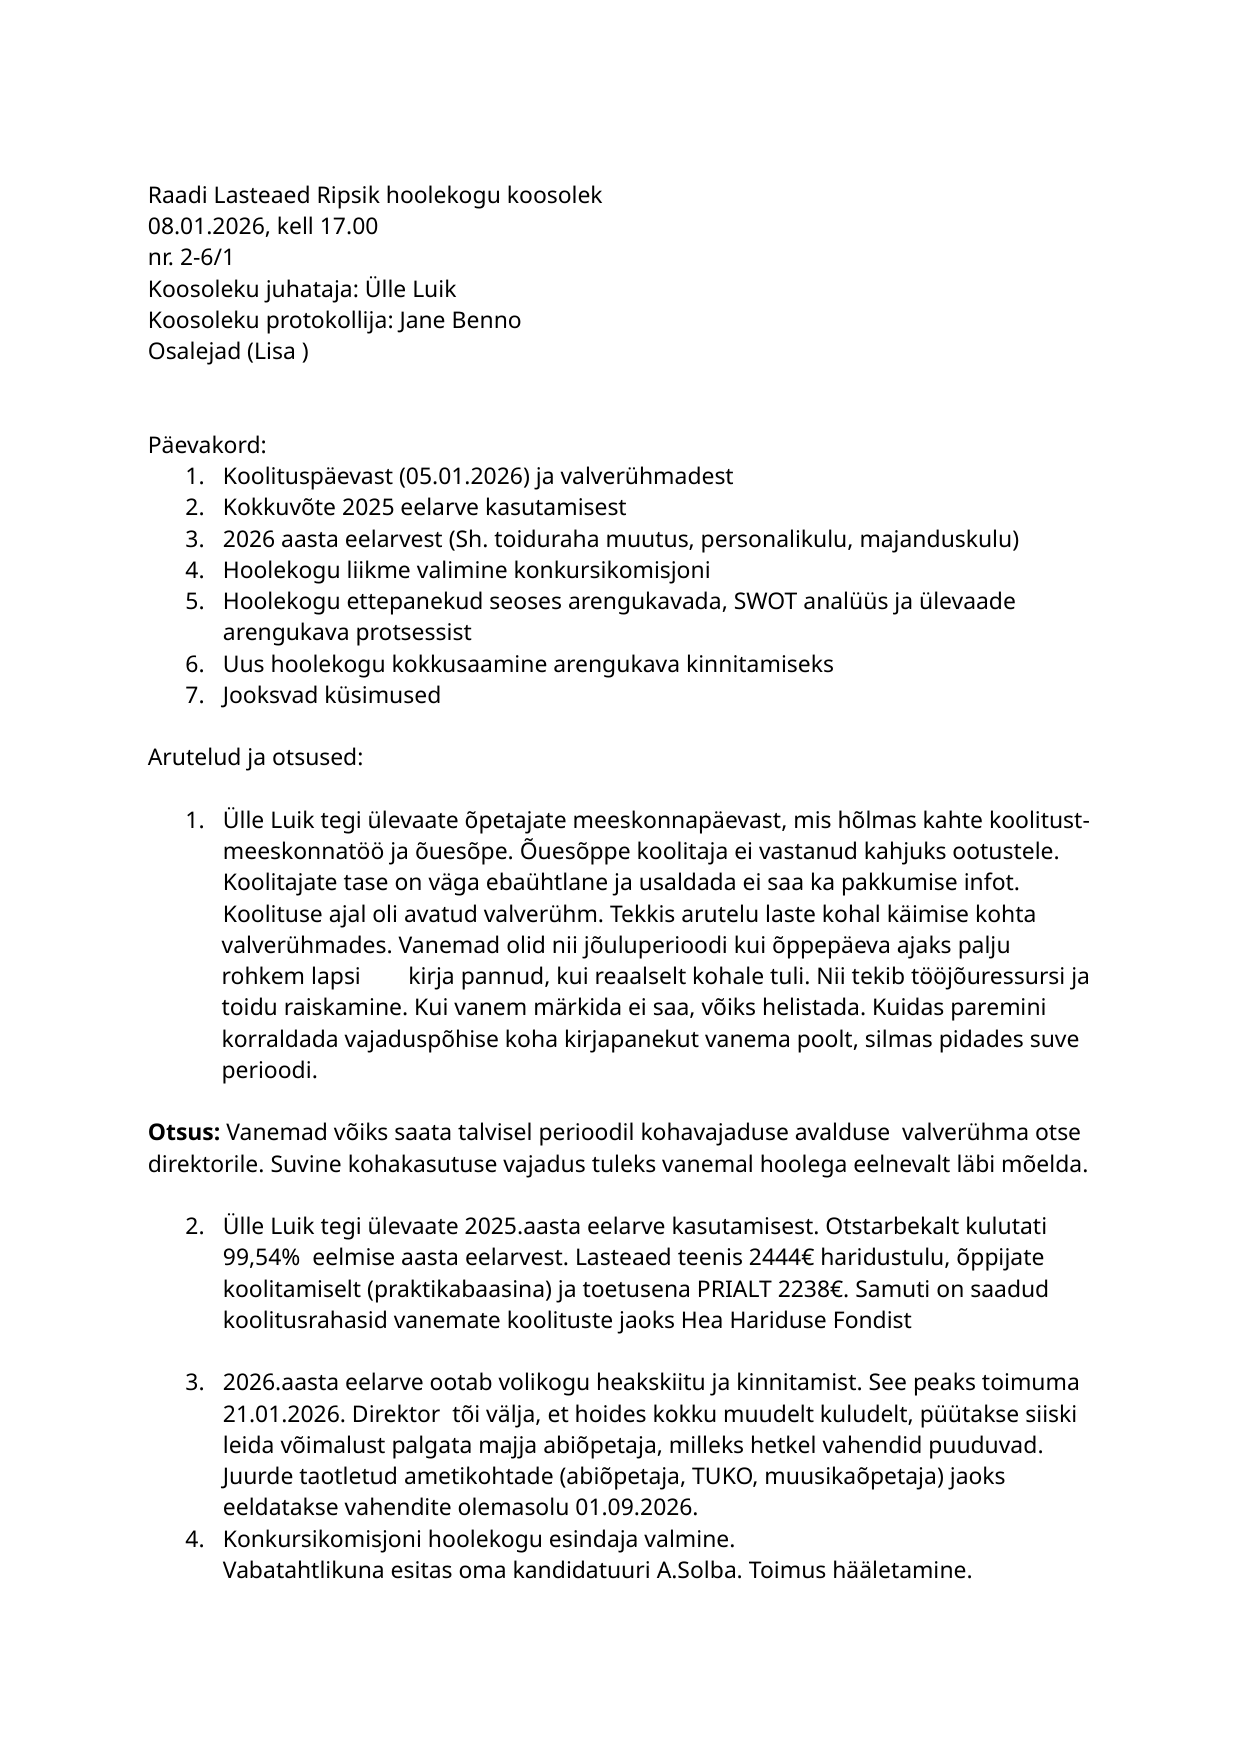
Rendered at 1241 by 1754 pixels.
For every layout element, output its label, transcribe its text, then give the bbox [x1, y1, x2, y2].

text Arutelud ja otsused: [148, 741, 1093, 773]
text 08.01.2026, kell 17.00 nr. 2-6/1 [148, 210, 1093, 273]
list Uus hoolekogu kokkusaamine arengukava kinnitamiseks [185, 648, 1093, 679]
list 2026.aasta eelarve ootab volikogu heakskiitu ja kinnitamist. See peaks toimuma 21.01.2026. Direktor tõi välja, et hoides kokku muudelt kuludelt, püütakse siiski leida võimalust palgata majja abiõpetaja, milleks hetkel vahendid puuduvad. Juurde taotletud ametikohtade (abiõpetaja, TUKO, muusikaõpetaja) jaoks eeldatakse vahendite olemasolu 01.09.2026. [185, 1366, 1093, 1523]
list 2026 aasta eelarvest (Sh. toiduraha muutus, personalikulu, majanduskulu) [185, 523, 1093, 554]
text Koosoleku juhataja: Ülle Luik [148, 273, 1093, 304]
list Hoolekogu liikme valimine konkursikomisjoni [185, 554, 1093, 585]
text Vabatahtlikuna esitas oma kandidatuuri A.Solba. Toimus hääletamine. [223, 1554, 1093, 1585]
list Koolituspäevast (05.01.2026) ja valverühmadest [185, 460, 1093, 491]
list Jooksvad küsimused [185, 679, 1093, 710]
list Hoolekogu ettepanekud seoses arengukavada, SWOT analüüs ja ülevaade arengukava protsessist [185, 585, 1093, 648]
list Ülle Luik tegi ülevaate 2025.aasta eelarve kasutamisest. Otstarbekalt kulutati 99,54% eelmise aasta eelarvest. Lasteaed teenis 2444€ haridustulu, õppijate koolitamiselt (praktikabaasina) ja toetusena PRIALT 2238€. Samuti on saadud koolitusrahasid vanemate koolituste jaoks Hea Hariduse Fondist [185, 1210, 1093, 1335]
text Päevakord: [148, 429, 1093, 460]
text Raadi Lasteaed Ripsik hoolekogu koosolek [148, 179, 1093, 210]
text Otsus: Vanemad võiks saata talvisel perioodil kohavajaduse avalduse valverühma otse direktorile. Suvine kohakasutuse vajadus tuleks vanemal hoolega eelnevalt läbi mõelda. [148, 1116, 1093, 1179]
text Koosoleku protokollija: Jane Benno [148, 304, 1093, 335]
text Koolituse ajal oli avatud valverühm. Tekkis arutelu laste kohal käimise kohta valverühmades. Vanemad olid nii jõuluperioodi kui õppepäeva ajaks palju rohkem lapsi kirja pannud, kui reaalselt kohale tuli. Nii tekib tööjõuressursi ja toidu raiskamine. Kui vanem märkida ei saa, võiks helistada. Kuidas paremini korraldada vajaduspõhise koha kirjapanekut vanema poolt, silmas pidades suve perioodi. [221, 898, 1093, 1085]
text Osalejad (Lisa ) [148, 335, 1093, 366]
list Ülle Luik tegi ülevaate õpetajate meeskonnapäevast, mis hõlmas kahte koolitust- meeskonnatöö ja õuesõpe. Õuesõppe koolitaja ei vastanud kahjuks ootustele. Koolitajate tase on väga ebaühtlane ja usaldada ei saa ka pakkumise infot. [185, 804, 1093, 898]
list Kokkuvõte 2025 eelarve kasutamisest [185, 491, 1093, 523]
list Konkursikomisjoni hoolekogu esindaja valmine. [185, 1523, 1093, 1554]
